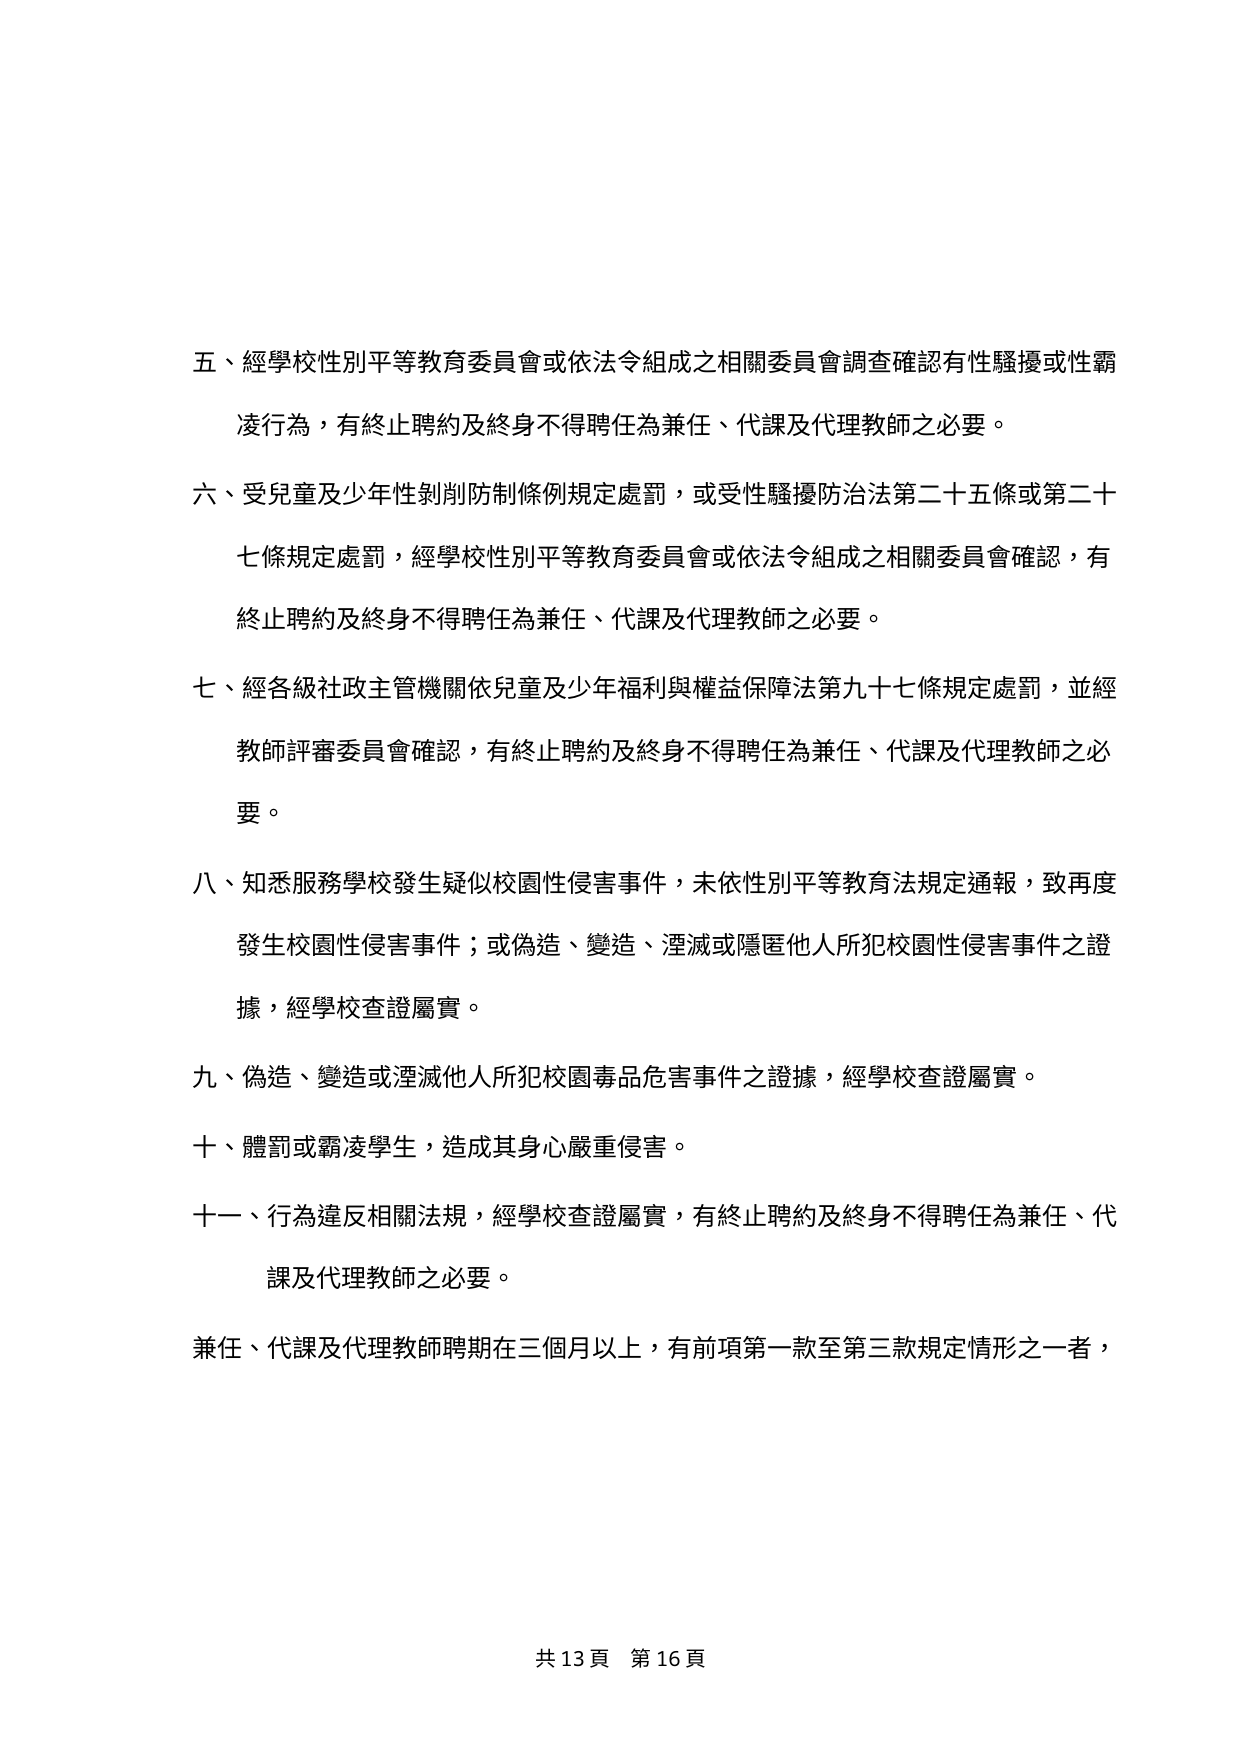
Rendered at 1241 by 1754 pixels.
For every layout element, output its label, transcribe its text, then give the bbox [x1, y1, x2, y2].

text 七、經各級社政主管機關依兒童及少年福利與權益保障法第九十七條規定處罰，並經教師評審委員會確認，有終止聘約及終身不得聘任為兼任、代課及代理教師之必要。 [192, 645, 1122, 833]
text 十、體罰或霸凌學生，造成其身心嚴重侵害。 [192, 1103, 1122, 1166]
text 五、經學校性別平等教育委員會或依法令組成之相關委員會調查確認有性騷擾或性霸凌行為，有終止聘約及終身不得聘任為兼任、代課及代理教師之必要。 [192, 319, 1122, 444]
text 十一、行為違反相關法規，經學校查證屬實，有終止聘約及終身不得聘任為兼任、代課及代理教師之必要。 [192, 1173, 1122, 1298]
text 八、知悉服務學校發生疑似校園性侵害事件，未依性別平等教育法規定通報，致再度發生校園性侵害事件；或偽造、變造、湮滅或隱匿他人所犯校園性侵害事件之證據，經學校查證屬實。 [192, 840, 1122, 1027]
text 兼任、代課及代理教師聘期在三個月以上，有前項第一款至第三款規定情形之一者， [192, 1305, 1122, 1367]
text 九、偽造、變造或湮滅他人所犯校園毒品危害事件之證據，經學校查證屬實。 [192, 1034, 1122, 1097]
text 六、受兒童及少年性剝削防制條例規定處罰，或受性騷擾防治法第二十五條或第二十七條規定處罰，經學校性別平等教育委員會或依法令組成之相關委員會確認，有終止聘約及終身不得聘任為兼任、代課及代理教師之必要。 [192, 451, 1122, 638]
